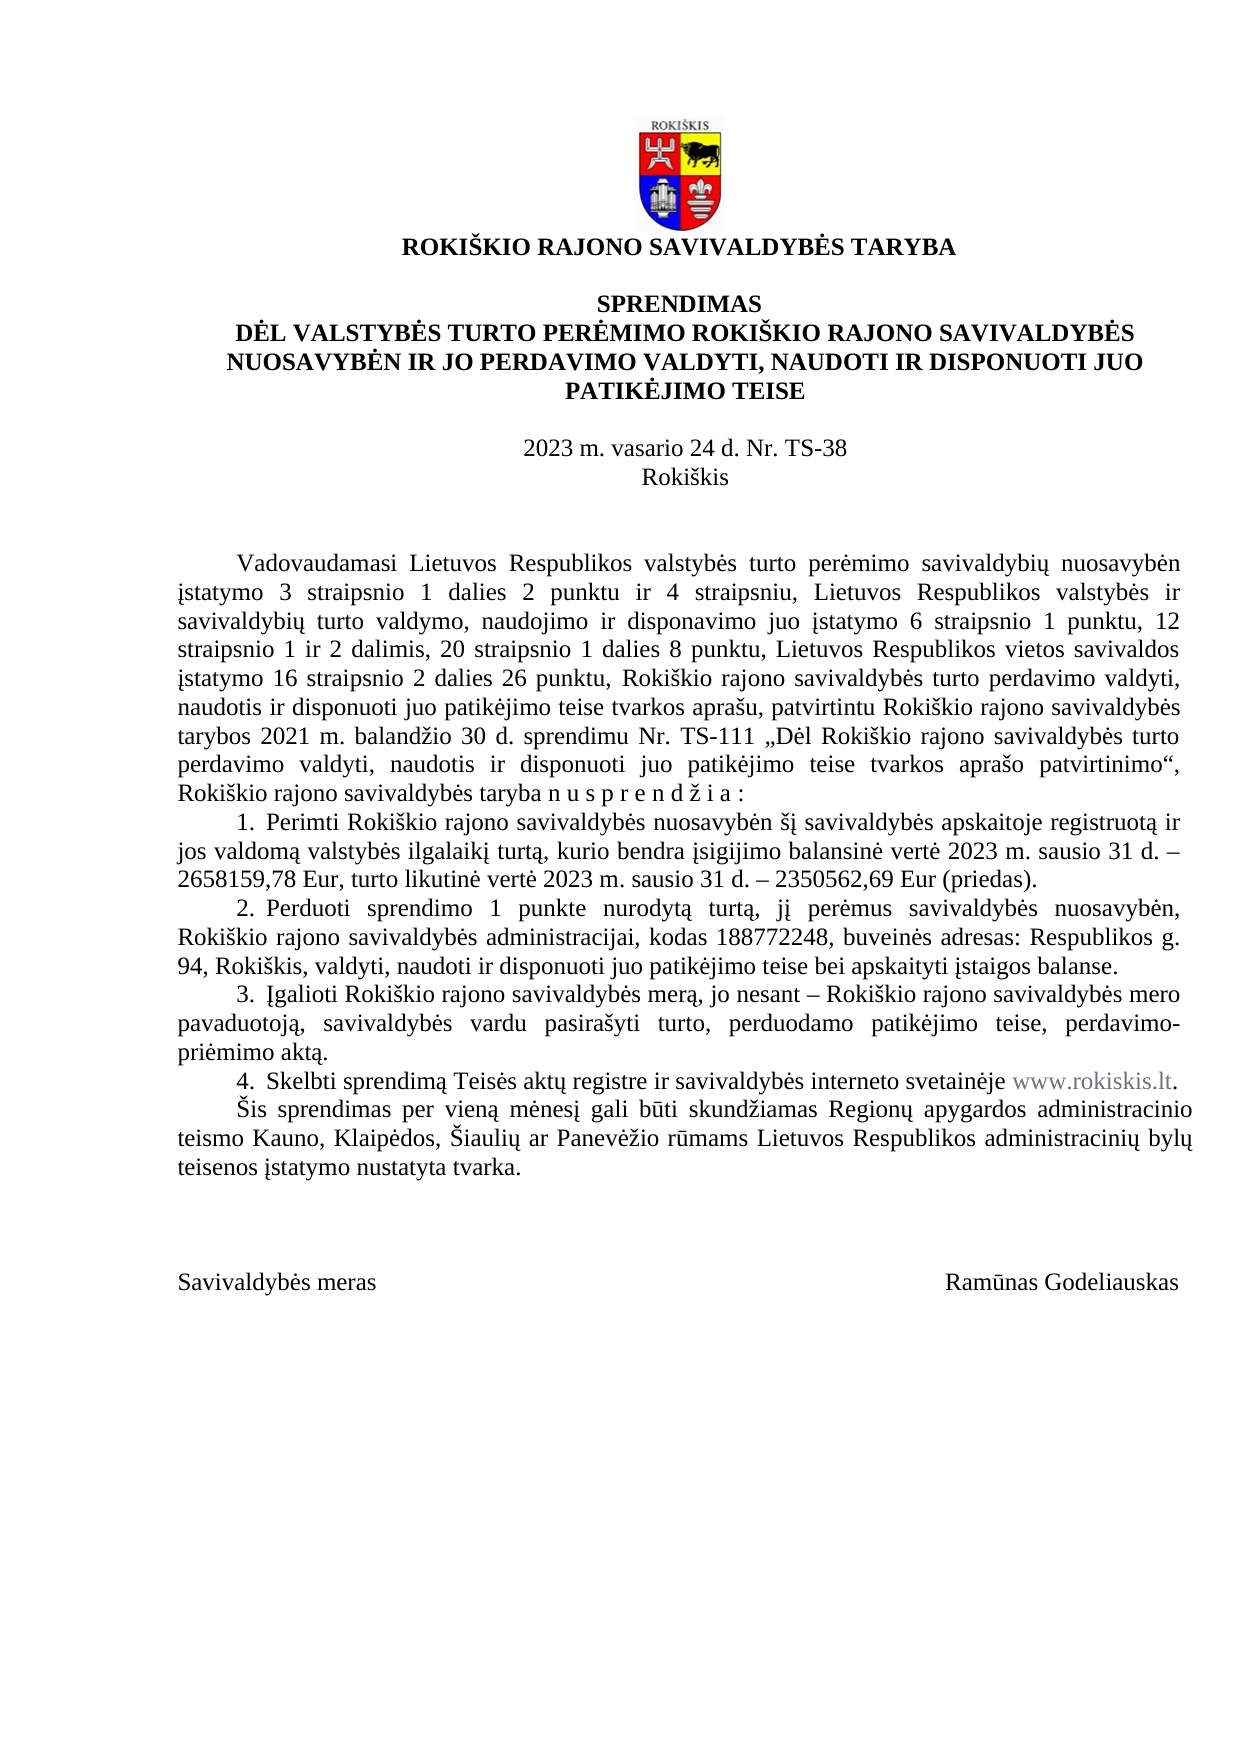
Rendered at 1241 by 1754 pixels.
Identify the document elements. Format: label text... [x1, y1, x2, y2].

text 1. Perimti Rokiškio rajono savivaldybės nuosavybėn šį savivaldybės apskaitoje registruotą ir jos valdomą valstybės ilgalaikį turtą, kurio bendra įsigijimo balansinė vertė 2023 m. sausio 31 d. – 2658159,78 Eur, turto likutinė vertė 2023 m. sausio 31 d. – 2350562,69 Eur (priedas). [177, 807, 1181, 893]
text 3. Įgalioti Rokiškio rajono savivaldybės merą, jo nesant – Rokiškio rajono savivaldybės mero pavaduotoją, savivaldybės vardu pasirašyti turto, perduodamo patikėjimo teise, perdavimo-priėmimo aktą. [177, 979, 1181, 1066]
text 2023 m. vasario 24 d. Nr. TS-38 [177, 433, 1193, 462]
text 2. Perduoti sprendimo 1 punkte nurodytą turtą, jį perėmus savivaldybės nuosavybėn, Rokiškio rajono savivaldybės administracijai, kodas 188772248, buveinės adresas: Respublikos g. 94, Rokiškis, valdyti, naudoti ir disponuoti juo patikėjimo teise bei apskaityti įstaigos balanse. [177, 893, 1181, 979]
text DĖL VALSTYBĖS TURTO PERĖMIMO ROKIŠKIO RAJONO SAVIVALDYBĖS NUOSAVYBĖN IR JO PERDAVIMO VALDYTI, NAUDOTI IR DISPONUOTI JUO PATIKĖJIMO TEISE [177, 318, 1193, 404]
text Šis sprendimas per vieną mėnesį gali būti skundžiamas Regionų apygardos administracinio teismo Kauno, Klaipėdos, Šiaulių ar Panevėžio rūmams Lietuvos Respublikos administracinių bylų teisenos įstatymo nustatyta tvarka. [177, 1094, 1193, 1181]
text Rokiškis [177, 462, 1193, 491]
text Vadovaudamasi Lietuvos Respublikos valstybės turto perėmimo savivaldybių nuosavybėn įstatymo 3 straipsnio 1 dalies 2 punktu ir 4 straipsniu, Lietuvos Respublikos valstybės ir savivaldybių turto valdymo, naudojimo ir disponavimo juo įstatymo 6 straipsnio 1 punktu, 12 straipsnio 1 ir 2 dalimis, 20 straipsnio 1 dalies 8 punktu, Lietuvos Respublikos vietos savivaldos įstatymo 16 straipsnio 2 dalies 26 punktu, Rokiškio rajono savivaldybės turto perdavimo valdyti, naudotis ir disponuoti juo patikėjimo teise tvarkos aprašu, patvirtintu Rokiškio rajono savivaldybės tarybos 2021 m. balandžio 30 d. sprendimu Nr. TS-111 „Dėl Rokiškio rajono savivaldybės turto perdavimo valdyti, naudotis ir disponuoti juo patikėjimo teise tvarkos aprašo patvirtinimo“, Rokiškio rajono savivaldybės taryba nusprendžia: [177, 548, 1181, 807]
text Savivaldybės meras Ramūnas Godeliauskas [177, 1267, 1193, 1296]
text 4. Skelbti sprendimą Teisės aktų registre ir savivaldybės interneto svetainėje www.rokiskis.lt. [177, 1066, 1181, 1094]
text ROKIŠKIO RAJONO SAVIVALDYBĖS TARYBA [177, 232, 1181, 261]
text SPRENDIMAS [177, 289, 1181, 318]
